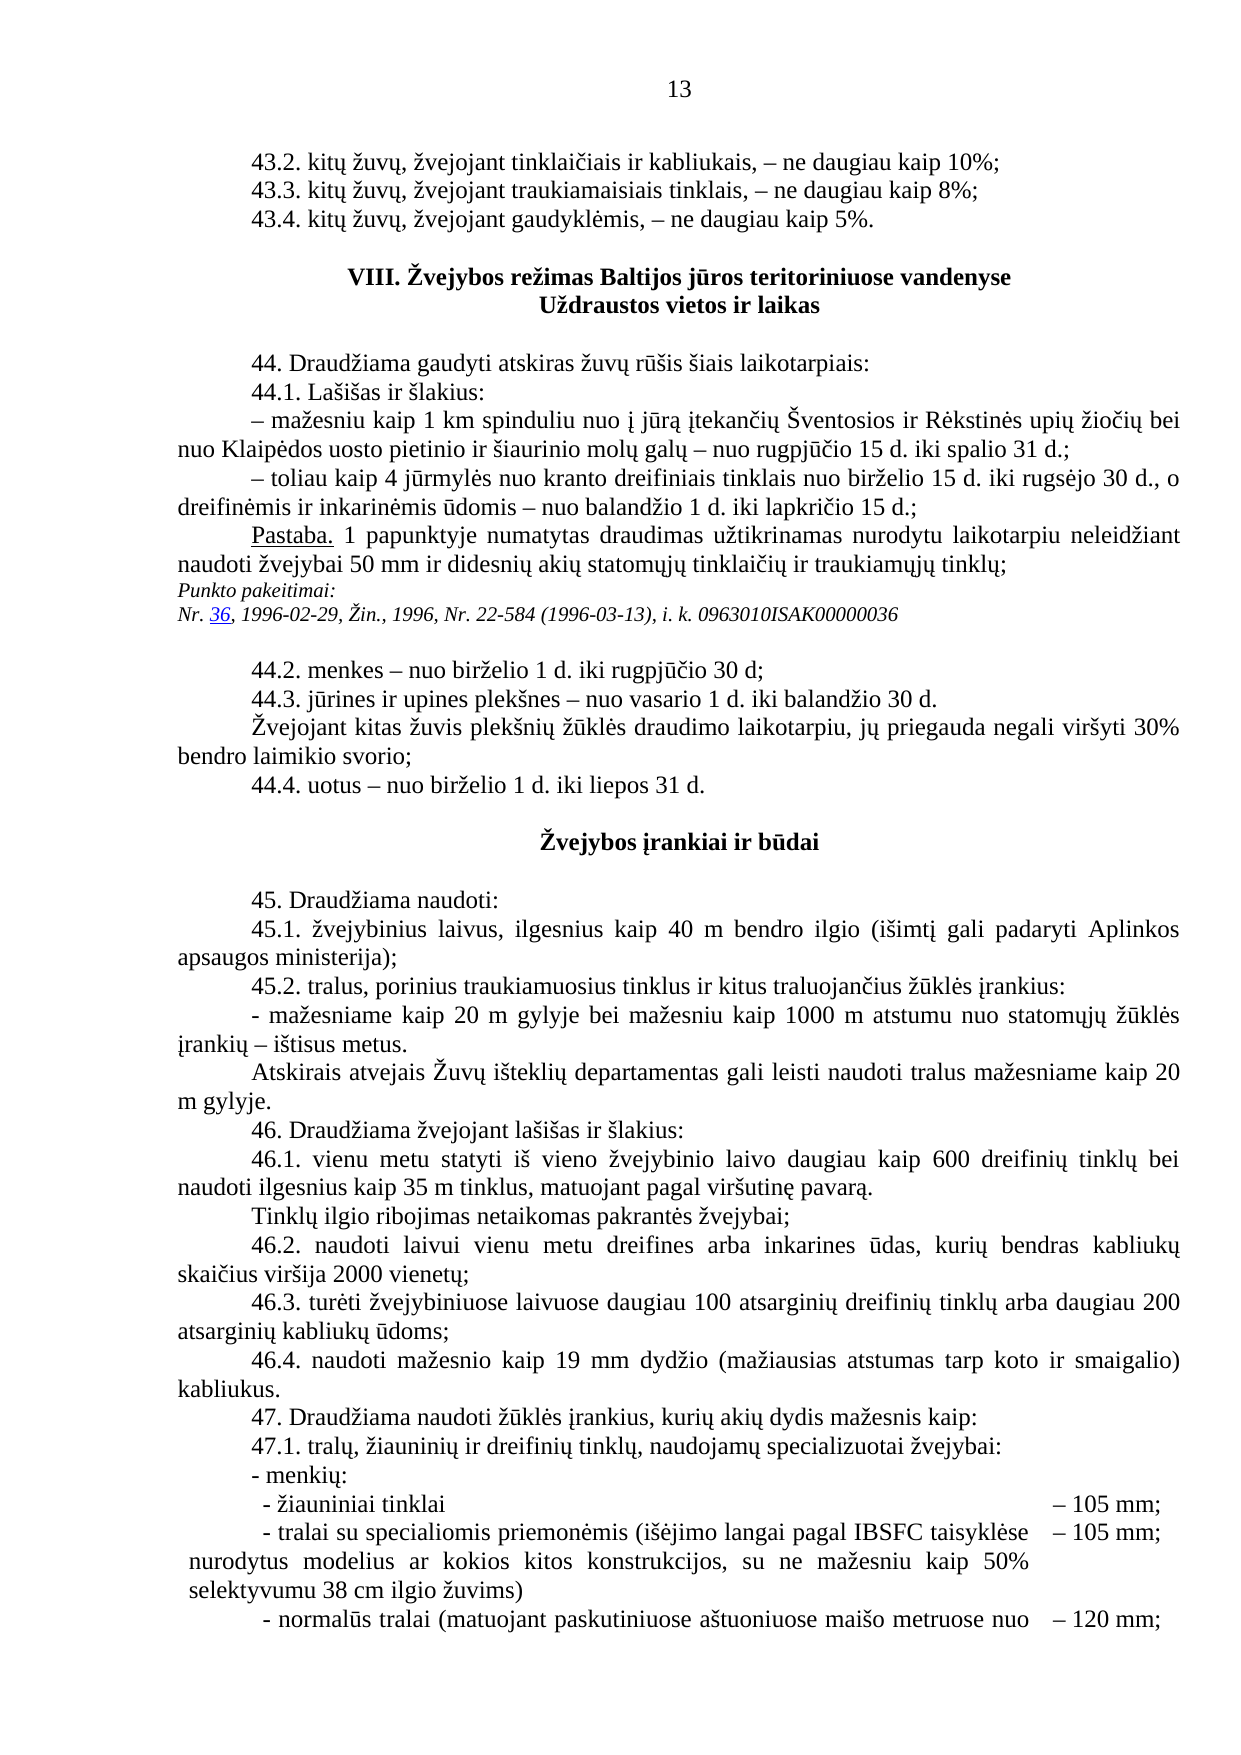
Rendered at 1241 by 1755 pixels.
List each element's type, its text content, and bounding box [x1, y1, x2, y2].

table_header – 105 mm; [1042, 1489, 1204, 1517]
text - mažesniame kaip 20 m gylyje bei mažesniu kaip 1000 m atstumu nuo statomųjų žūklės įrankių – ištisus metus. [177, 1000, 1181, 1057]
text Punkto pakeitimai: [177, 578, 1181, 602]
text Atskirais atvejais Žuvų išteklių departamentas gali leisti naudoti tralus mažesniame kaip 20 m gylyje. [177, 1057, 1181, 1115]
text 46.4. naudoti mažesnio kaip 19 mm dydžio (mažiausias atstumas tarp koto ir smaigalio) kabliukus. [177, 1345, 1181, 1402]
table_cell - normalūs tralai (matuojant paskutiniuose aštuoniuose maišo metruose nuo [177, 1604, 1042, 1632]
text Žvejybos įrankiai ir būdai [177, 827, 1181, 856]
table_cell – 120 mm; [1042, 1604, 1204, 1632]
text 46.1. vienu metu statyti iš vieno žvejybinio laivo daugiau kaip 600 dreifinių tinklų bei naudoti ilgesnius kaip 35 m tinklus, matuojant pagal viršutinę pavarą. [177, 1144, 1181, 1201]
text 44.4. uotus – nuo birželio 1 d. iki liepos 31 d. [177, 770, 1181, 799]
table_cell - tralai su specialiomis priemonėmis (išėjimo langai pagal IBSFC taisyklėse nurodytus modelius ar kokios kitos konstrukcijos, su ne mažesniu kaip 50% selektyvumu 38 cm ilgio žuvims) [177, 1518, 1042, 1604]
text Tinklų ilgio ribojimas netaikomas pakrantės žvejybai; [177, 1201, 1181, 1230]
text 44.3. jūrines ir upines plekšnes – nuo vasario 1 d. iki balandžio 30 d. [177, 684, 1181, 712]
text Pastaba. 1 papunktyje numatytas draudimas užtikrinamas nurodytu laikotarpiu neleidžiant naudoti žvejybai 50 mm ir didesnių akių statomųjų tinklaičių ir traukiamųjų tinklų; [177, 521, 1181, 578]
text 45.2. tralus, porinius traukiamuosius tinklus ir kitus traluojančius žūklės įrankius: [177, 971, 1181, 1000]
text 43.4. kitų žuvų, žvejojant gaudyklėmis, – ne daugiau kaip 5%. [177, 204, 1181, 233]
text 47. Draudžiama naudoti žūklės įrankius, kurių akių dydis mažesnis kaip: [177, 1402, 1181, 1431]
text 47.1. tralų, žiauninių ir dreifinių tinklų, naudojamų specializuotai žvejybai: [177, 1431, 1181, 1460]
text 44.2. menkes – nuo birželio 1 d. iki rugpjūčio 30 d; [177, 655, 1181, 684]
text 45. Draudžiama naudoti: [177, 885, 1181, 914]
text – toliau kaip 4 jūrmylės nuo kranto dreifiniais tinklais nuo birželio 15 d. iki rugsėjo 30 d., o dreifinėmis ir inkarinėmis ūdomis – nuo balandžio 1 d. iki lapkričio 15 d.; [177, 463, 1181, 521]
text Uždraustos vietos ir laikas [177, 291, 1181, 319]
table_cell – 105 mm; [1042, 1518, 1204, 1604]
text 46.3. turėti žvejybiniuose laivuose daugiau 100 atsarginių dreifinių tinklų arba daugiau 200 atsarginių kabliukų ūdoms; [177, 1287, 1181, 1345]
text 45.1. žvejybinius laivus, ilgesnius kaip 40 m bendro ilgio (išimtį gali padaryti Aplinkos apsaugos ministerija); [177, 914, 1181, 971]
text 46. Draudžiama žvejojant lašišas ir šlakius: [177, 1115, 1181, 1144]
text 44.1. Lašišas ir šlakius: [177, 377, 1181, 406]
text 43.3. kitų žuvų, žvejojant traukiamaisiais tinklais, – ne daugiau kaip 8%; [177, 176, 1181, 204]
text – mažesniu kaip 1 km spinduliu nuo į jūrą įtekančių Šventosios ir Rėkstinės upių žiočių bei nuo Klaipėdos uosto pietinio ir šiaurinio molų galų – nuo rugpjūčio 15 d. iki spalio 31 d.; [177, 406, 1181, 463]
text Nr. 36, 1996-02-29, Žin., 1996, Nr. 22-584 (1996-03-13), i. k. 0963010ISAK00000036 [177, 602, 1181, 626]
text 46.2. naudoti laivui vienu metu dreifines arba inkarines ūdas, kurių bendras kabliukų skaičius viršija 2000 vienetų; [177, 1230, 1181, 1287]
text VIII. Žvejybos režimas Baltijos jūros teritoriniuose vandenyse [177, 262, 1181, 291]
table_header - žiauniniai tinklai [177, 1489, 1042, 1517]
text - menkių: [177, 1460, 1181, 1489]
text 43.2. kitų žuvų, žvejojant tinklaičiais ir kabliukais, – ne daugiau kaip 10%; [177, 147, 1181, 176]
text Žvejojant kitas žuvis plekšnių žūklės draudimo laikotarpiu, jų priegauda negali viršyti 30% bendro laimikio svorio; [177, 712, 1181, 770]
text 44. Draudžiama gaudyti atskiras žuvų rūšis šiais laikotarpiais: [177, 348, 1181, 377]
